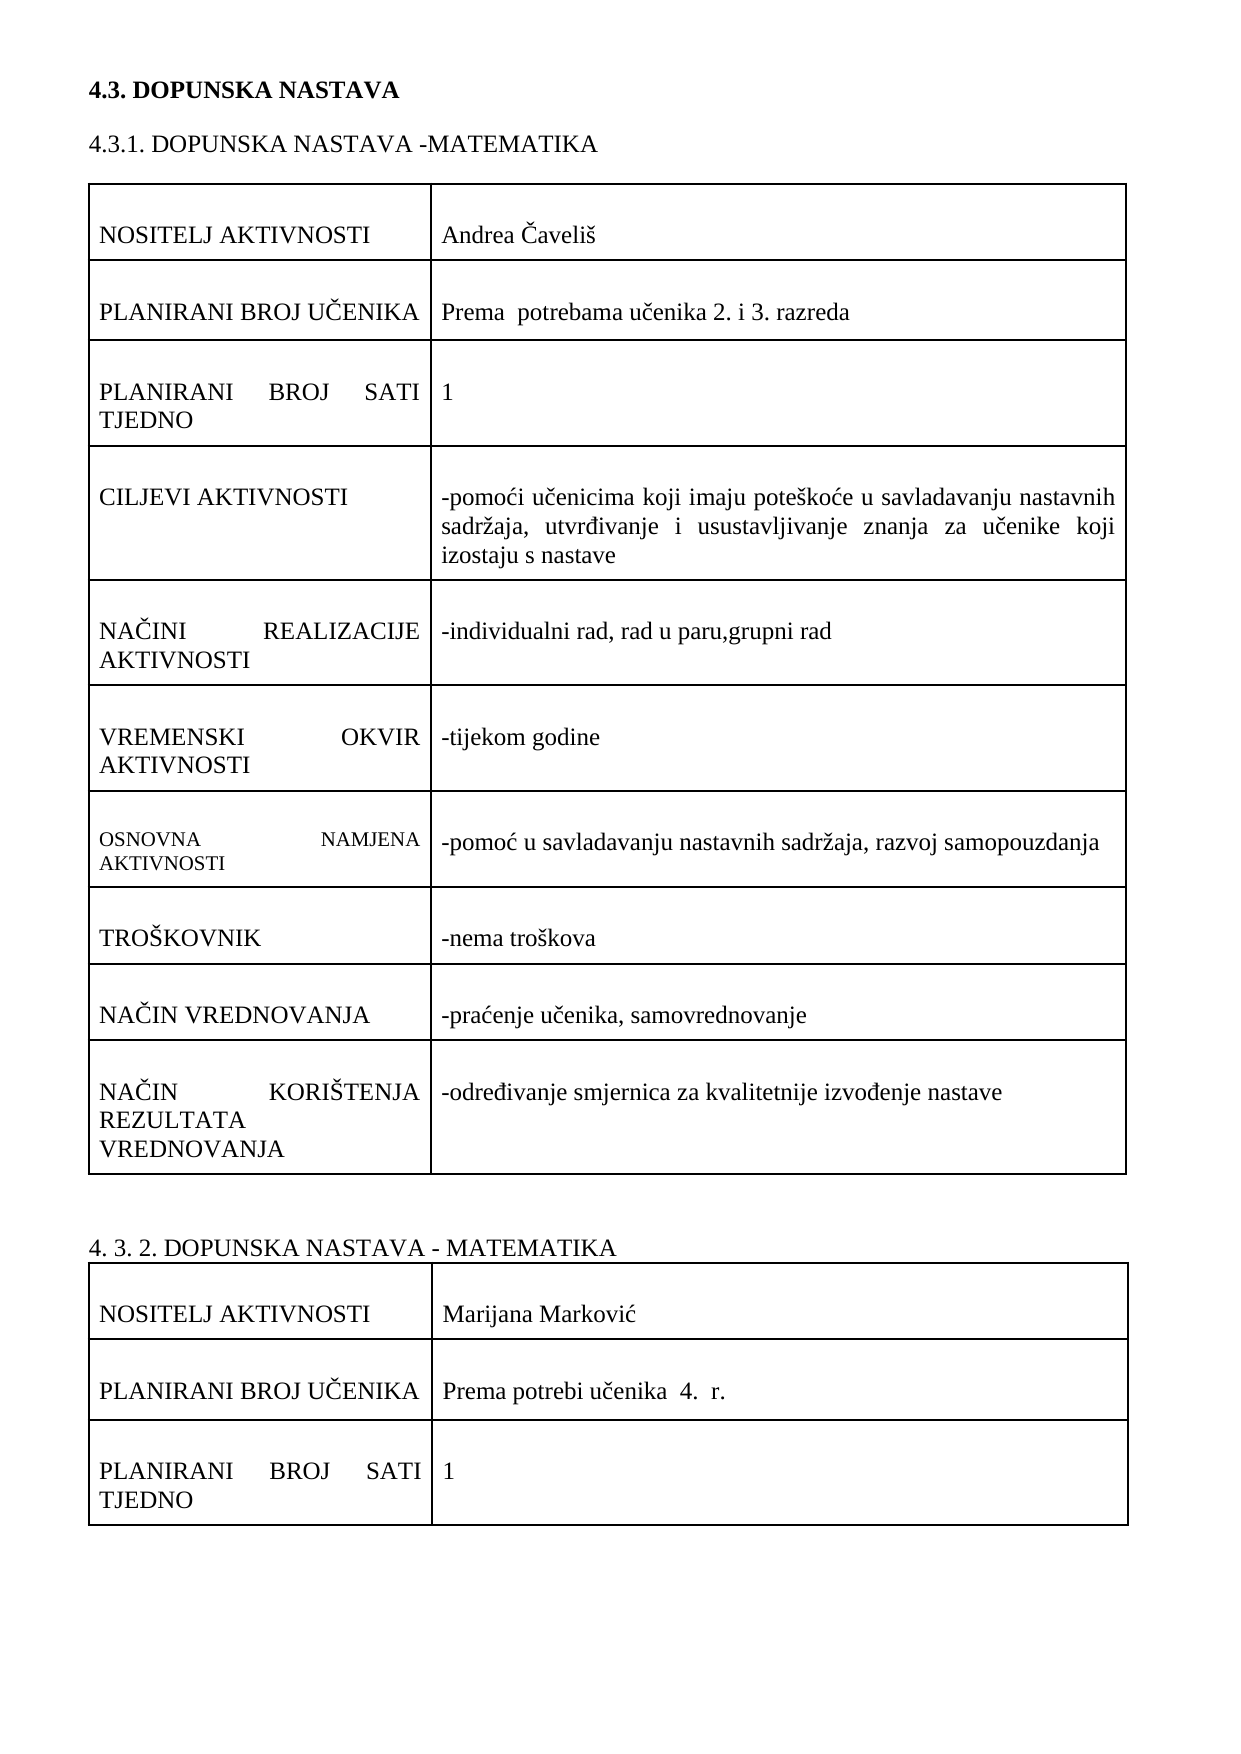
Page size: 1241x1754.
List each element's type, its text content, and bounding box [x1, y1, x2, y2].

table_cell PLANIRANI BROJ SATI TJEDNO [90, 341, 430, 445]
table_cell PLANIRANI BROJ UČENIKA [90, 261, 430, 339]
table_cell -pomoći učenicima koji imaju poteškoće u savladavanju nastavnih sadržaja, utvrđivanje i usustavljivanje znanja za učenike koji izostaju s nastave [432, 447, 1125, 579]
table_cell TROŠKOVNIK [90, 888, 430, 962]
table_cell -određivanje smjernica za kvalitetnije izvođenje nastave [432, 1041, 1125, 1173]
text 4.3.1. DOPUNSKA NASTAVA -MATEMATIKA [88, 129, 1090, 157]
table_cell -pomoć u savladavanju nastavnih sadržaja, razvoj samopouzdanja [432, 792, 1125, 886]
table_cell PLANIRANI BROJ SATI TJEDNO [90, 1421, 431, 1524]
table_cell -nema troškova [432, 888, 1125, 962]
table_cell NAČIN VREDNOVANJA [90, 965, 430, 1039]
table_cell NAČINI REALIZACIJE AKTIVNOSTI [90, 581, 430, 684]
table_cell Prema potrebama učenika 2. i 3. razreda [432, 261, 1125, 339]
table_cell -praćenje učenika, samovrednovanje [432, 965, 1125, 1039]
table_cell VREMENSKI OKVIR AKTIVNOSTI [90, 686, 430, 790]
table_cell PLANIRANI BROJ UČENIKA [90, 1340, 431, 1418]
table_cell -tijekom godine [432, 686, 1125, 790]
table_cell 1 [433, 1421, 1127, 1524]
table_cell 1 [432, 341, 1125, 445]
table_cell OSNOVNA NAMJENA AKTIVNOSTI [90, 792, 430, 886]
text 4. 3. 2. DOPUNSKA NASTAVA - MATEMATIKA [88, 1233, 1090, 1262]
table_cell CILJEVI AKTIVNOSTI [90, 447, 430, 579]
table_header NOSITELJ AKTIVNOSTI [90, 1264, 431, 1338]
table_cell Prema potrebi učenika 4. r. [433, 1340, 1127, 1418]
text 4.3. DOPUNSKA NASTAVA [88, 75, 1090, 104]
table_cell NAČIN KORIŠTENJA REZULTATA VREDNOVANJA [90, 1041, 430, 1173]
table_header Marijana Marković [433, 1264, 1127, 1338]
table_header Andrea Čaveliš [432, 185, 1125, 259]
table_cell -individualni rad, rad u paru,grupni rad [432, 581, 1125, 684]
table_header NOSITELJ AKTIVNOSTI [90, 185, 430, 259]
